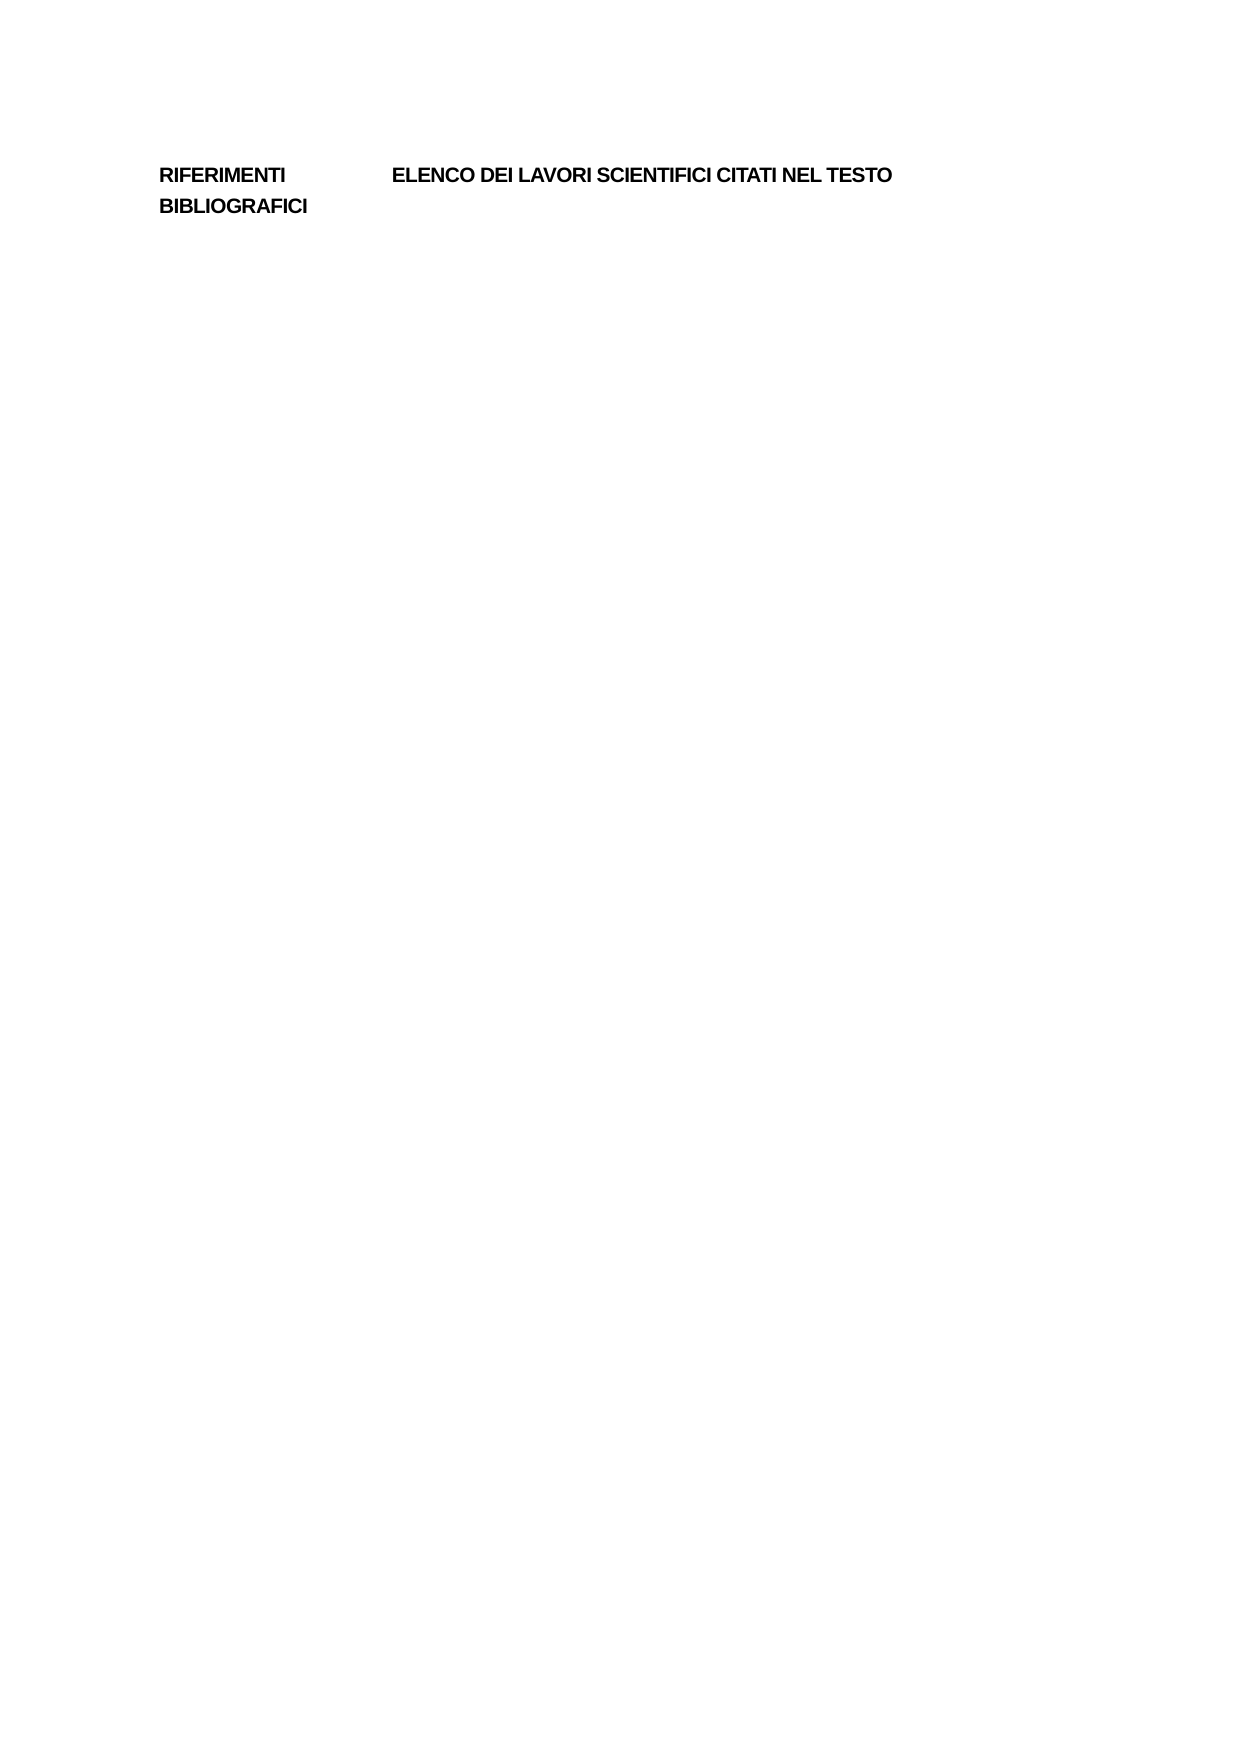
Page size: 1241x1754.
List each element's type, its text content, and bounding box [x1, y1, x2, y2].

table_cell Elenco dei lavori scientifici citati nel testo [351, 118, 1104, 256]
table_cell Riferimenti bibliografici [118, 118, 351, 256]
